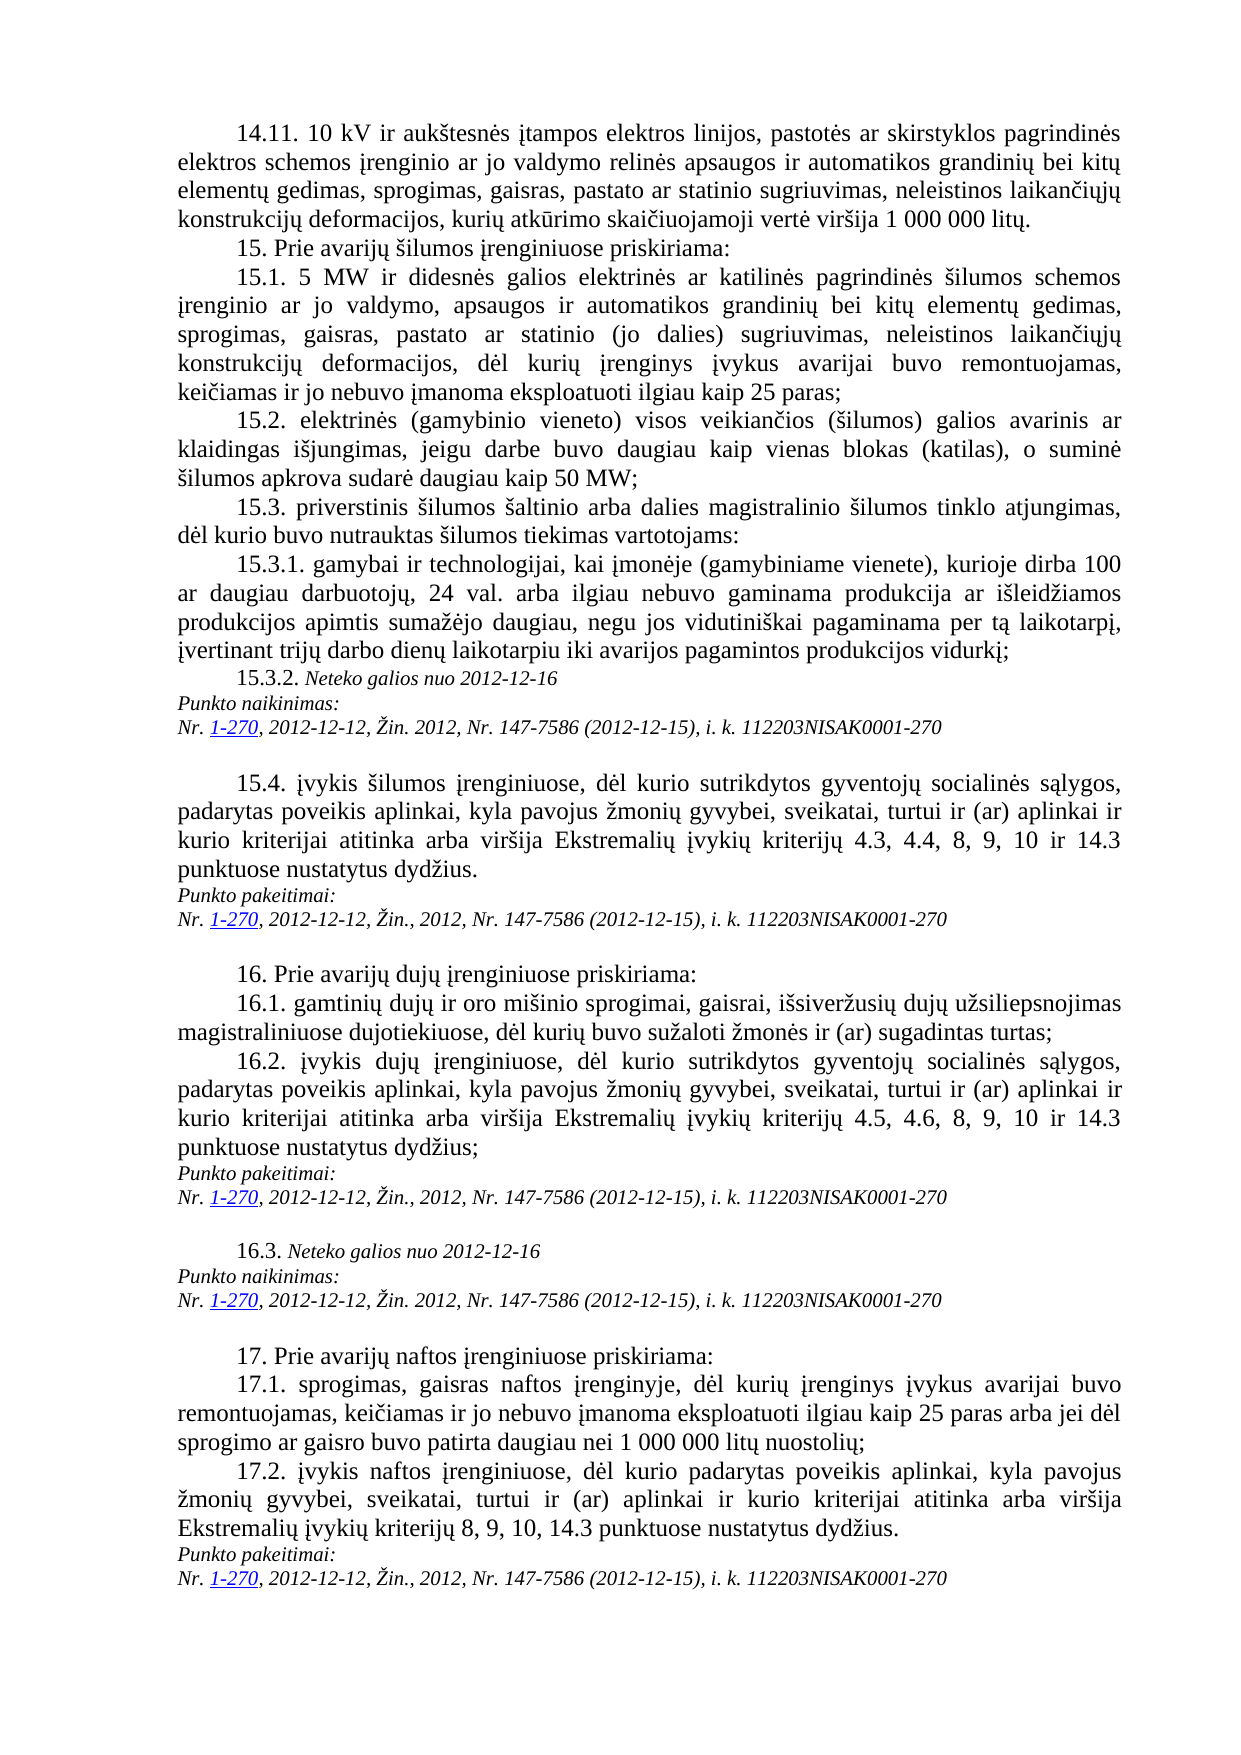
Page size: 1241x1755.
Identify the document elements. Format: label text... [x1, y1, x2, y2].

text 16.3. Neteko galios nuo 2012-12-16 [177, 1238, 1122, 1264]
text 17. Prie avarijų naftos įrenginiuose priskiriama: [177, 1341, 1122, 1369]
text 15. Prie avarijų šilumos įrenginiuose priskiriama: [177, 233, 1122, 262]
text Punkto pakeitimai: [177, 883, 1122, 907]
text Nr. 1-270, 2012-12-12, Žin., 2012, Nr. 147-7586 (2012-12-15), i. k. 112203NISAK0001-270 [177, 1566, 1122, 1590]
text 15.3.1. gamybai ir technologijai, kai įmonėje (gamybiniame vienete), kurioje dirba 100 ar daugiau darbuotojų, 24 val. arba ilgiau nebuvo gaminama produkcija ar išleidžiamos produkcijos apimtis sumažėjo daugiau, negu jos vidutiniškai pagaminama per tą laikotarpį, įvertinant trijų darbo dienų laikotarpiu iki avarijos pagamintos produkcijos vidurkį; [177, 549, 1122, 664]
text 16.1. gamtinių dujų ir oro mišinio sprogimai, gaisrai, išsiveržusių dujų užsiliepsnojimas magistraliniuose dujotiekiuose, dėl kurių buvo sužaloti žmonės ir (ar) sugadintas turtas; [177, 988, 1122, 1046]
text Nr. 1-270, 2012-12-12, Žin. 2012, Nr. 147-7586 (2012-12-15), i. k. 112203NISAK0001-270 [177, 715, 1122, 739]
text 15.3. priverstinis šilumos šaltinio arba dalies magistralinio šilumos tinklo atjungimas, dėl kurio buvo nutrauktas šilumos tiekimas vartotojams: [177, 492, 1122, 549]
text 17.2. įvykis naftos įrenginiuose, dėl kurio padarytas poveikis aplinkai, kyla pavojus žmonių gyvybei, sveikatai, turtui ir (ar) aplinkai ir kurio kriterijai atitinka arba viršija Ekstremalių įvykių kriterijų 8, 9, 10, 14.3 punktuose nustatytus dydžius. [177, 1456, 1122, 1542]
text Nr. 1-270, 2012-12-12, Žin., 2012, Nr. 147-7586 (2012-12-15), i. k. 112203NISAK0001-270 [177, 1185, 1122, 1209]
text 15.3.2. Neteko galios nuo 2012-12-16 [177, 664, 1122, 691]
text Punkto pakeitimai: [177, 1542, 1122, 1566]
text Punkto pakeitimai: [177, 1161, 1122, 1185]
text 15.4. įvykis šilumos įrenginiuose, dėl kurio sutrikdytos gyventojų socialinės sąlygos, padarytas poveikis aplinkai, kyla pavojus žmonių gyvybei, sveikatai, turtui ir (ar) aplinkai ir kurio kriterijai atitinka arba viršija Ekstremalių įvykių kriterijų 4.3, 4.4, 8, 9, 10 ir 14.3 punktuose nustatytus dydžius. [177, 768, 1122, 883]
text 15.1. 5 MW ir didesnės galios elektrinės ar katilinės pagrindinės šilumos schemos įrenginio ar jo valdymo, apsaugos ir automatikos grandinių bei kitų elementų gedimas, sprogimas, gaisras, pastato ar statinio (jo dalies) sugriuvimas, neleistinos laikančiųjų konstrukcijų deformacijos, dėl kurių įrenginys įvykus avarijai buvo remontuojamas, keičiamas ir jo nebuvo įmanoma eksploatuoti ilgiau kaip 25 paras; [177, 262, 1122, 406]
text 14.11. 10 kV ir aukštesnės įtampos elektros linijos, pastotės ar skirstyklos pagrindinės elektros schemos įrenginio ar jo valdymo relinės apsaugos ir automatikos grandinių bei kitų elementų gedimas, sprogimas, gaisras, pastato ar statinio sugriuvimas, neleistinos laikančiųjų konstrukcijų deformacijos, kurių atkūrimo skaičiuojamoji vertė viršija 1 000 000 litų. [177, 118, 1122, 233]
text Nr. 1-270, 2012-12-12, Žin. 2012, Nr. 147-7586 (2012-12-15), i. k. 112203NISAK0001-270 [177, 1288, 1122, 1312]
text Nr. 1-270, 2012-12-12, Žin., 2012, Nr. 147-7586 (2012-12-15), i. k. 112203NISAK0001-270 [177, 907, 1122, 931]
text 15.2. elektrinės (gamybinio vieneto) visos veikiančios (šilumos) galios avarinis ar klaidingas išjungimas, jeigu darbe buvo daugiau kaip vienas blokas (katilas), o suminė šilumos apkrova sudarė daugiau kaip 50 MW; [177, 406, 1122, 492]
text 16.2. įvykis dujų įrenginiuose, dėl kurio sutrikdytos gyventojų socialinės sąlygos, padarytas poveikis aplinkai, kyla pavojus žmonių gyvybei, sveikatai, turtui ir (ar) aplinkai ir kurio kriterijai atitinka arba viršija Ekstremalių įvykių kriterijų 4.5, 4.6, 8, 9, 10 ir 14.3 punktuose nustatytus dydžius; [177, 1046, 1122, 1161]
text 16. Prie avarijų dujų įrenginiuose priskiriama: [177, 959, 1122, 988]
text Punkto naikinimas: [177, 1264, 1122, 1288]
text Punkto naikinimas: [177, 691, 1122, 715]
text 17.1. sprogimas, gaisras naftos įrenginyje, dėl kurių įrenginys įvykus avarijai buvo remontuojamas, keičiamas ir jo nebuvo įmanoma eksploatuoti ilgiau kaip 25 paras arba jei dėl sprogimo ar gaisro buvo patirta daugiau nei 1 000 000 litų nuostolių; [177, 1369, 1122, 1456]
